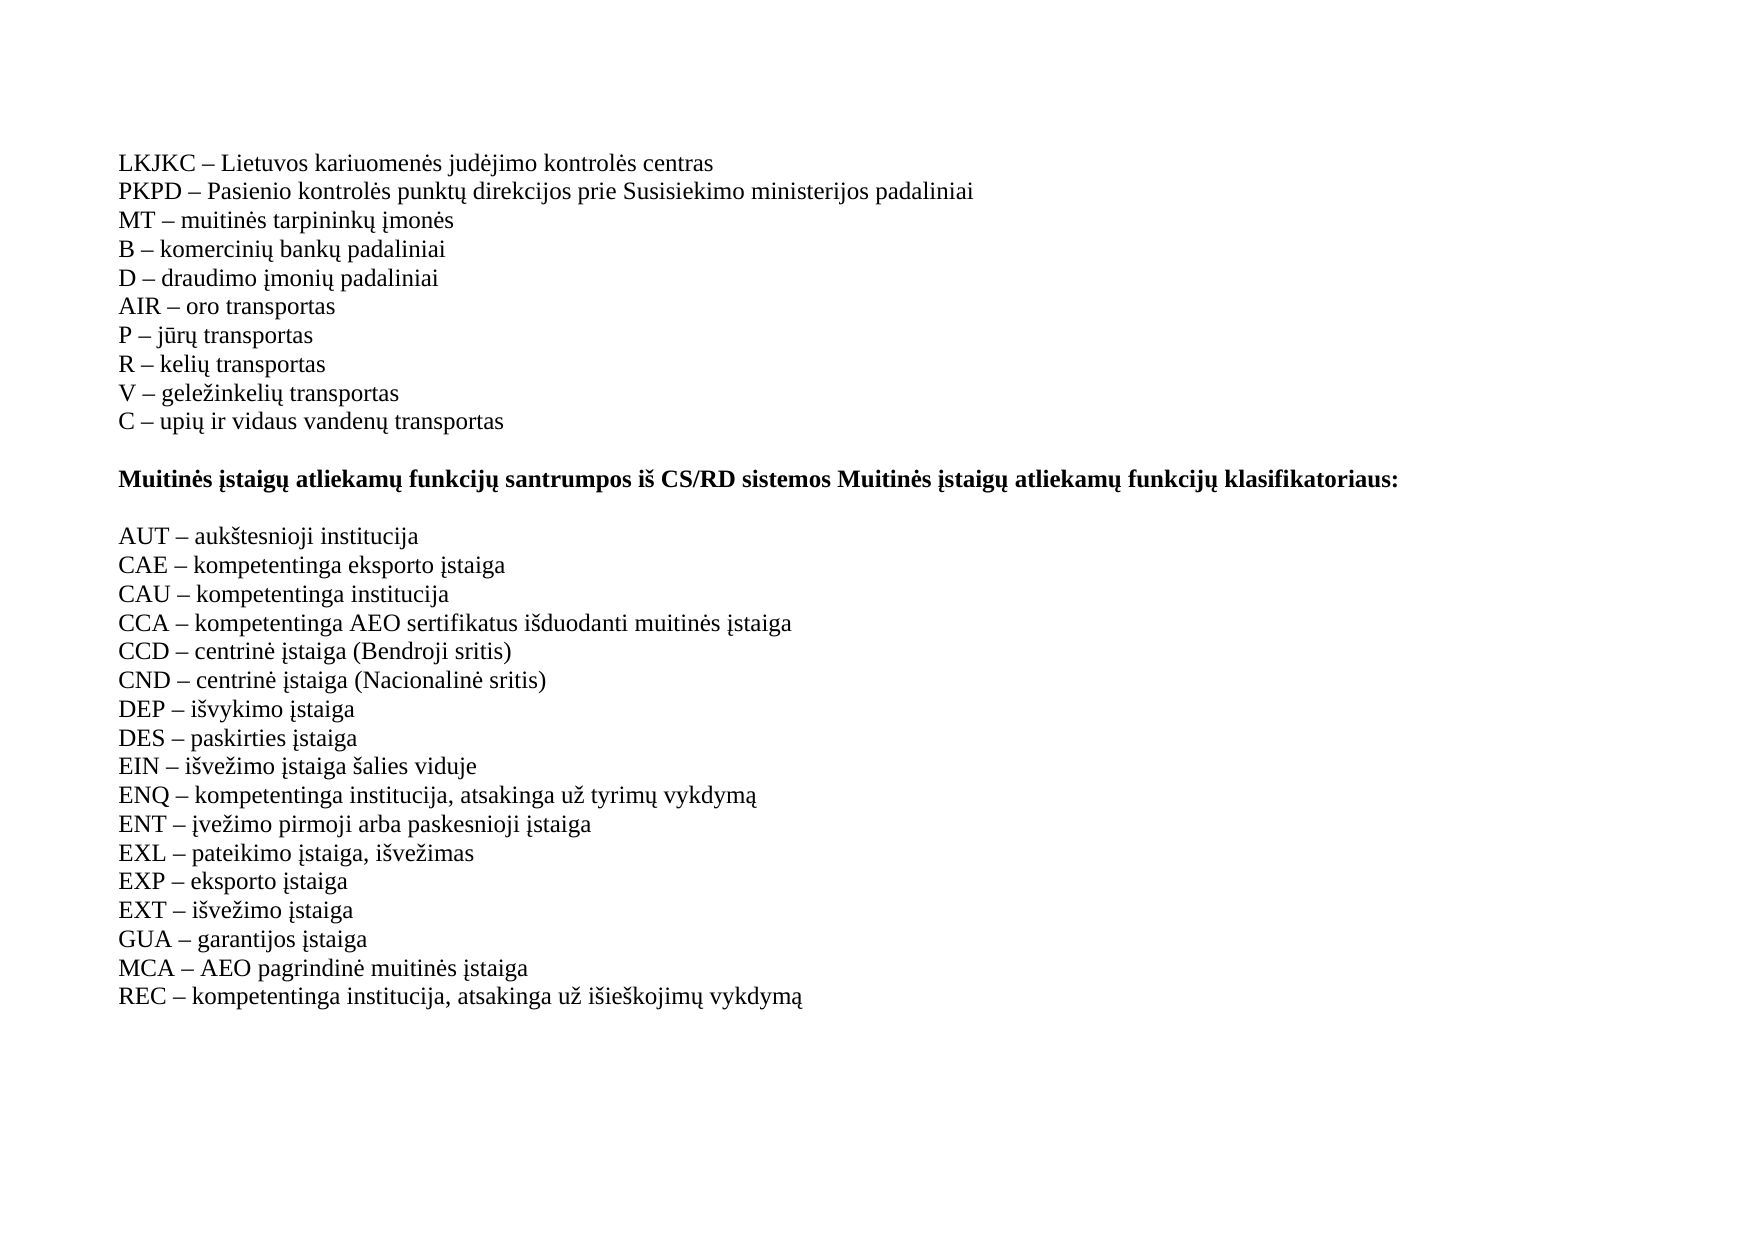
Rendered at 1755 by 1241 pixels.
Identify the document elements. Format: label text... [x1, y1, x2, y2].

text ENQ – kompetentinga institucija, atsakinga už tyrimų vykdymą [118, 780, 1636, 809]
text CCD – centrinė įstaiga (Bendroji sritis) [118, 636, 1636, 665]
text GUA – garantijos įstaiga [118, 924, 1636, 953]
text B – komercinių bankų padaliniai [118, 234, 1636, 263]
text R – kelių transportas [118, 349, 1636, 378]
text C – upių ir vidaus vandenų transportas [118, 406, 1636, 435]
text EXL – pateikimo įstaiga, išvežimas [118, 838, 1636, 866]
text LKJKC – Lietuvos kariuomenės judėjimo kontrolės centras [118, 148, 1636, 176]
text V – geležinkelių transportas [118, 378, 1636, 406]
text CND – centrinė įstaiga (Nacionalinė sritis) [118, 665, 1636, 694]
text P – jūrų transportas [118, 320, 1636, 349]
text DES – paskirties įstaiga [118, 723, 1636, 751]
text MCA – AEO pagrindinė muitinės įstaiga [118, 953, 1636, 981]
text AIR – oro transportas [118, 291, 1636, 320]
text DEP – išvykimo įstaiga [118, 694, 1636, 723]
text AUT – aukštesnioji institucija [118, 521, 1636, 550]
text CCA – kompetentinga AEO sertifikatus išduodanti muitinės įstaiga [118, 608, 1636, 636]
text EXT – išvežimo įstaiga [118, 895, 1636, 924]
text EXP – eksporto įstaiga [118, 866, 1636, 895]
text ENT – įvežimo pirmoji arba paskesnioji įstaiga [118, 809, 1636, 838]
text REC – kompetentinga institucija, atsakinga už išieškojimų vykdymą [118, 981, 1636, 1010]
text EIN – išvežimo įstaiga šalies viduje [118, 751, 1636, 780]
text CAU – kompetentinga institucija [118, 579, 1636, 608]
text MT – muitinės tarpininkų įmonės [118, 205, 1636, 234]
text CAE – kompetentinga eksporto įstaiga [118, 550, 1636, 579]
text PKPD – Pasienio kontrolės punktų direkcijos prie Susisiekimo ministerijos padaliniai [118, 176, 1636, 205]
text D – draudimo įmonių padaliniai [118, 263, 1636, 291]
text Muitinės įstaigų atliekamų funkcijų santrumpos iš CS/RD sistemos Muitinės įstaigų atliekamų funkcijų klasifikatoriaus: [118, 464, 1636, 493]
